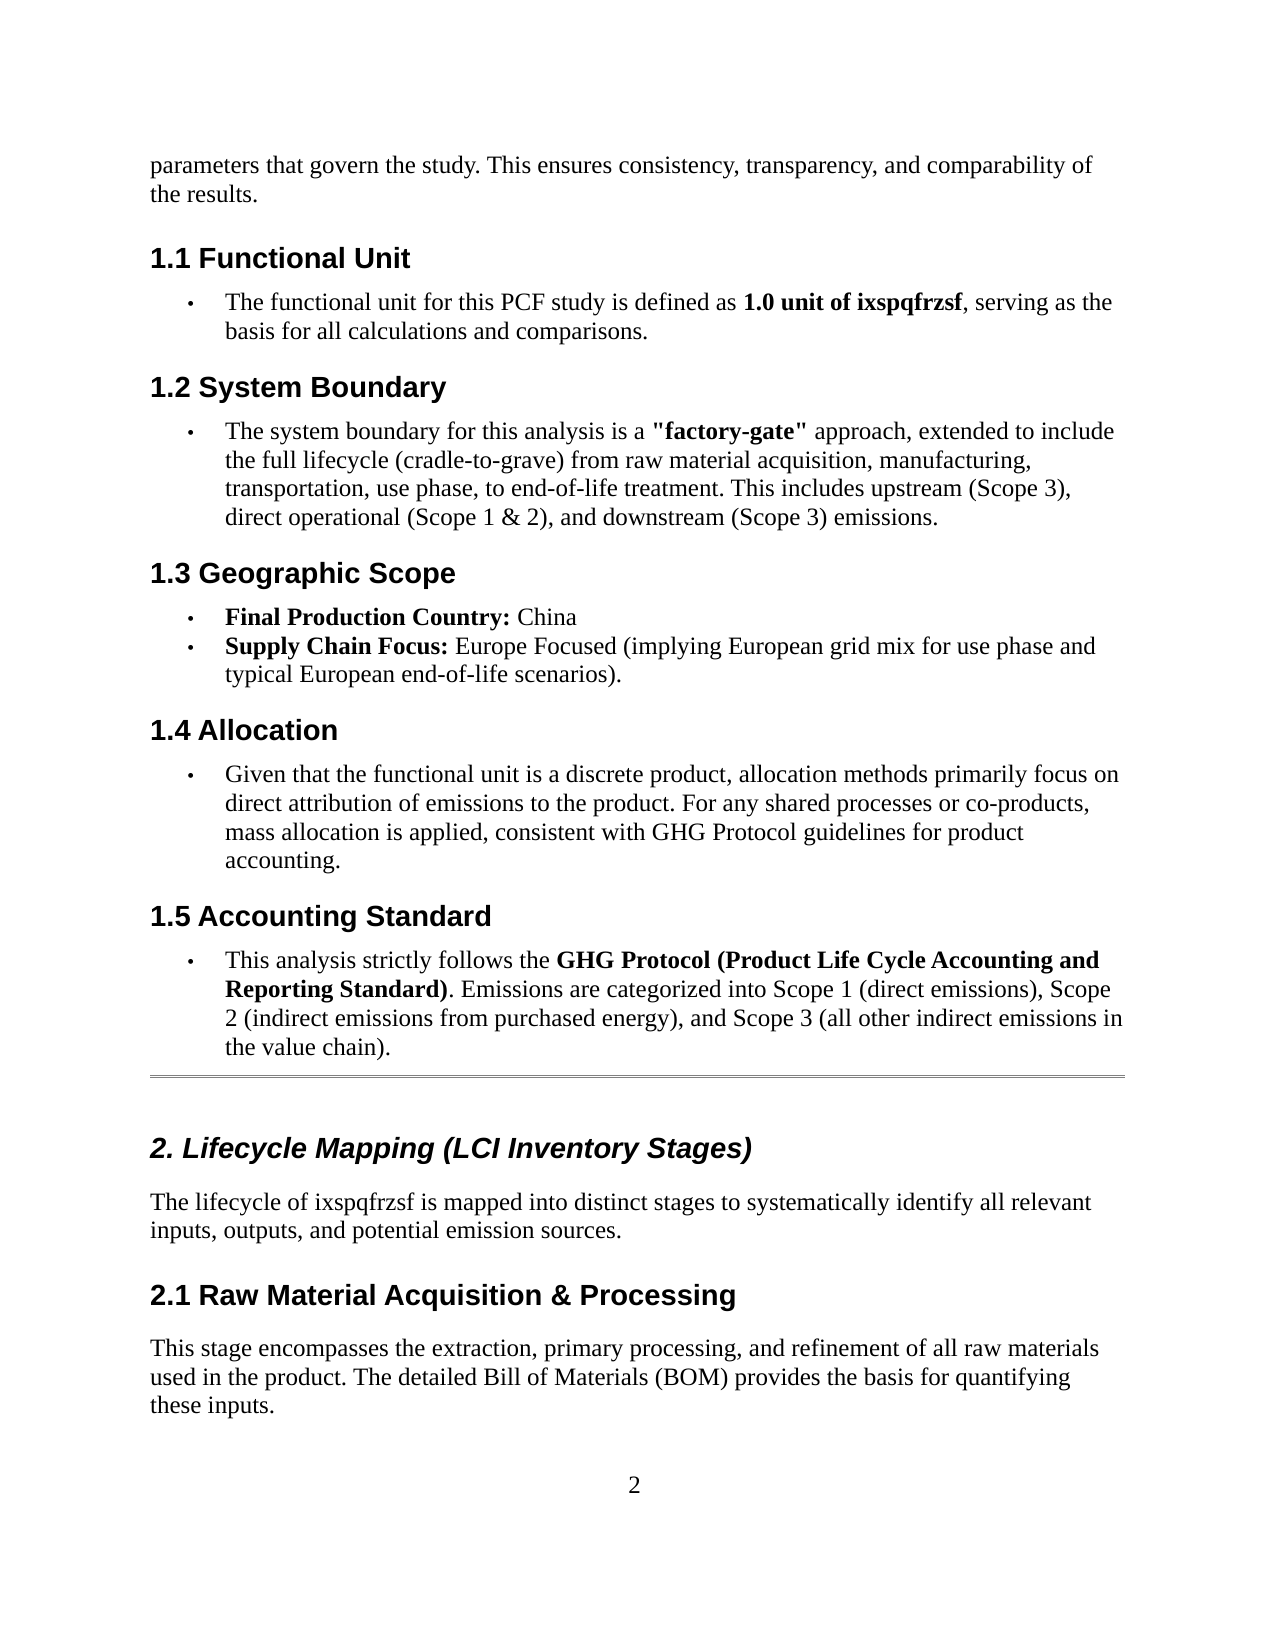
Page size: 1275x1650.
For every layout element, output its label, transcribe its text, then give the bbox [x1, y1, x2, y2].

text parameters that govern the study. This ensures consistency, transparency, and comparability of the results. [150, 150, 1125, 207]
subtitle 2.1 Raw Material Acquisition & Processing [150, 1278, 1125, 1312]
subtitle 1.4 Allocation [150, 713, 1125, 747]
list The functional unit for this PCF study is defined as 1.0 unit of ixspqfrzsf, serving as the basis for all calculations and comparisons. [187, 287, 1125, 345]
subtitle 1.3 Geographic Scope [150, 556, 1125, 589]
text This stage encompasses the extraction, primary processing, and refinement of all raw materials used in the product. The detailed Bill of Materials (BOM) provides the basis for quantifying these inputs. [150, 1333, 1125, 1419]
text The lifecycle of ixspqfrzsf is mapped into distinct stages to systematically identify all relevant inputs, outputs, and potential emission sources. [150, 1187, 1125, 1244]
subtitle 1.2 System Boundary [150, 370, 1125, 403]
list Final Production Country: China [187, 602, 1125, 631]
list This analysis strictly follows the GHG Protocol (Product Life Cycle Accounting and Reporting Standard). Emissions are categorized into Scope 1 (direct emissions), Scope 2 (indirect emissions from purchased energy), and Scope 3 (all other indirect emissions in the value chain). [187, 945, 1125, 1060]
list Supply Chain Focus: Europe Focused (implying European grid mix for use phase and typical European end-of-life scenarios). [187, 631, 1125, 688]
list The system boundary for this analysis is a "factory-gate" approach, extended to include the full lifecycle (cradle-to-grave) from raw material acquisition, manufacturing, transportation, use phase, to end-of-life treatment. This includes upstream (Scope 3), direct operational (Scope 1 & 2), and downstream (Scope 3) emissions. [187, 416, 1125, 531]
subtitle 1.5 Accounting Standard [150, 899, 1125, 933]
subtitle 2. Lifecycle Mapping (LCI Inventory Stages) [150, 1132, 1125, 1165]
list Given that the functional unit is a discrete product, allocation methods primarily focus on direct attribution of emissions to the product. For any shared processes or co-products, mass allocation is applied, consistent with GHG Protocol guidelines for product accounting. [187, 759, 1125, 874]
subtitle 1.1 Functional Unit [150, 241, 1125, 275]
